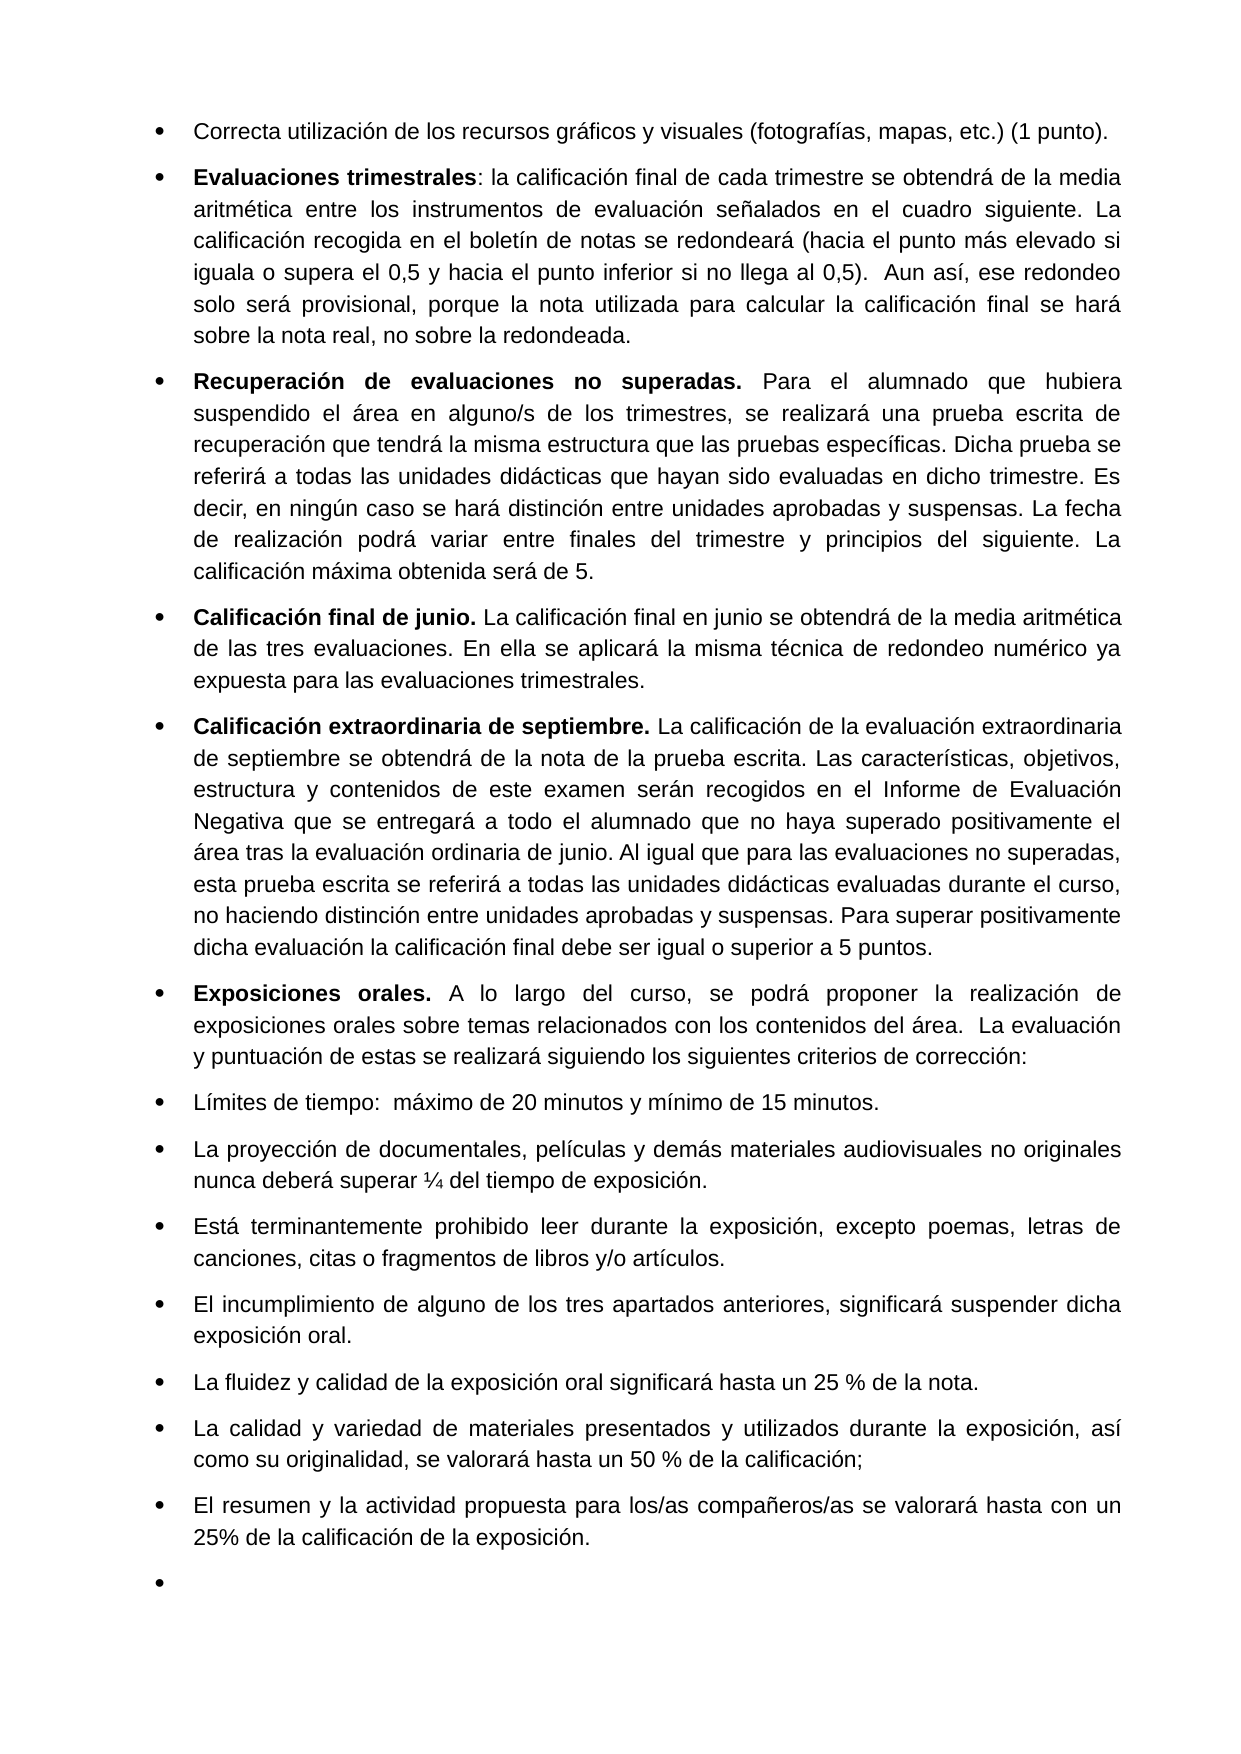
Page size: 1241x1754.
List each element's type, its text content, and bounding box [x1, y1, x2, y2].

list Está terminantemente prohibido leer durante la exposición, excepto poemas, letras de canciones, citas o fragmentos de libros y/o artículos. [156, 1213, 1122, 1271]
list Calificación extraordinaria de septiembre. La calificación de la evaluación extraordinaria de septiembre se obtendrá de la nota de la prueba escrita. Las características, objetivos, estructura y contenidos de este examen serán recogidos en el Informe de Evaluación Negativa que se entregará a todo el alumnado que no haya superado positivamente el área tras la evaluación ordinaria de junio. Al igual que para las evaluaciones no superadas, esta prueba escrita se referirá a todas las unidades didácticas evaluadas durante el curso, no haciendo distinción entre unidades aprobadas y suspensas. Para superar positivamente dicha evaluación la calificación final debe ser igual o superior a 5 puntos. [156, 713, 1122, 960]
list La proyección de documentales, películas y demás materiales audiovisuales no originales nunca deberá superar ¼ del tiempo de exposición. [156, 1136, 1122, 1193]
list Recuperación de evaluaciones no superadas. Para el alumnado que hubiera suspendido el área en alguno/s de los trimestres, se realizará una prueba escrita de recuperación que tendrá la misma estructura que las pruebas específicas. Dicha prueba se referirá a todas las unidades didácticas que hayan sido evaluadas en dicho trimestre. Es decir, en ningún caso se hará distinción entre unidades aprobadas y suspensas. La fecha de realización podrá variar entre finales del trimestre y principios del siguiente. La calificación máxima obtenida será de 5. [156, 368, 1122, 584]
list Correcta utilización de los recursos gráficos y visuales (fotografías, mapas, etc.) (1 punto). [156, 118, 1122, 144]
list El incumplimiento de alguno de los tres apartados anteriores, significará suspender dicha exposición oral. [156, 1291, 1122, 1349]
list El resumen y la actividad propuesta para los/as compañeros/as se valorará hasta con un 25% de la calificación de la exposición. [156, 1492, 1122, 1550]
list La fluidez y calidad de la exposición oral significará hasta un 25 % de la nota. [156, 1369, 1122, 1395]
list Evaluaciones trimestrales: la calificación final de cada trimestre se obtendrá de la media aritmética entre los instrumentos de evaluación señalados en el cuadro siguiente. La calificación recogida en el boletín de notas se redondeará (hacia el punto más elevado si iguala o supera el 0,5 y hacia el punto inferior si no llega al 0,5). Aun así, ese redondeo solo será provisional, porque la nota utilizada para calcular la calificación final se hará sobre la nota real, no sobre la redondeada. [156, 164, 1122, 348]
list Límites de tiempo: máximo de 20 minutos y mínimo de 15 minutos. [156, 1089, 1122, 1116]
list La calidad y variedad de materiales presentados y utilizados durante la exposición, así como su originalidad, se valorará hasta un 50 % de la calificación; [156, 1415, 1122, 1473]
list Exposiciones orales. A lo largo del curso, se podrá proponer la realización de exposiciones orales sobre temas relacionados con los contenidos del área. La evaluación y puntuación de estas se realizará siguiendo los siguientes criterios de corrección: [156, 980, 1122, 1069]
list Calificación final de junio. La calificación final en junio se obtendrá de la media aritmética de las tres evaluaciones. En ella se aplicará la misma técnica de redondeo numérico ya expuesta para las evaluaciones trimestrales. [156, 604, 1122, 693]
